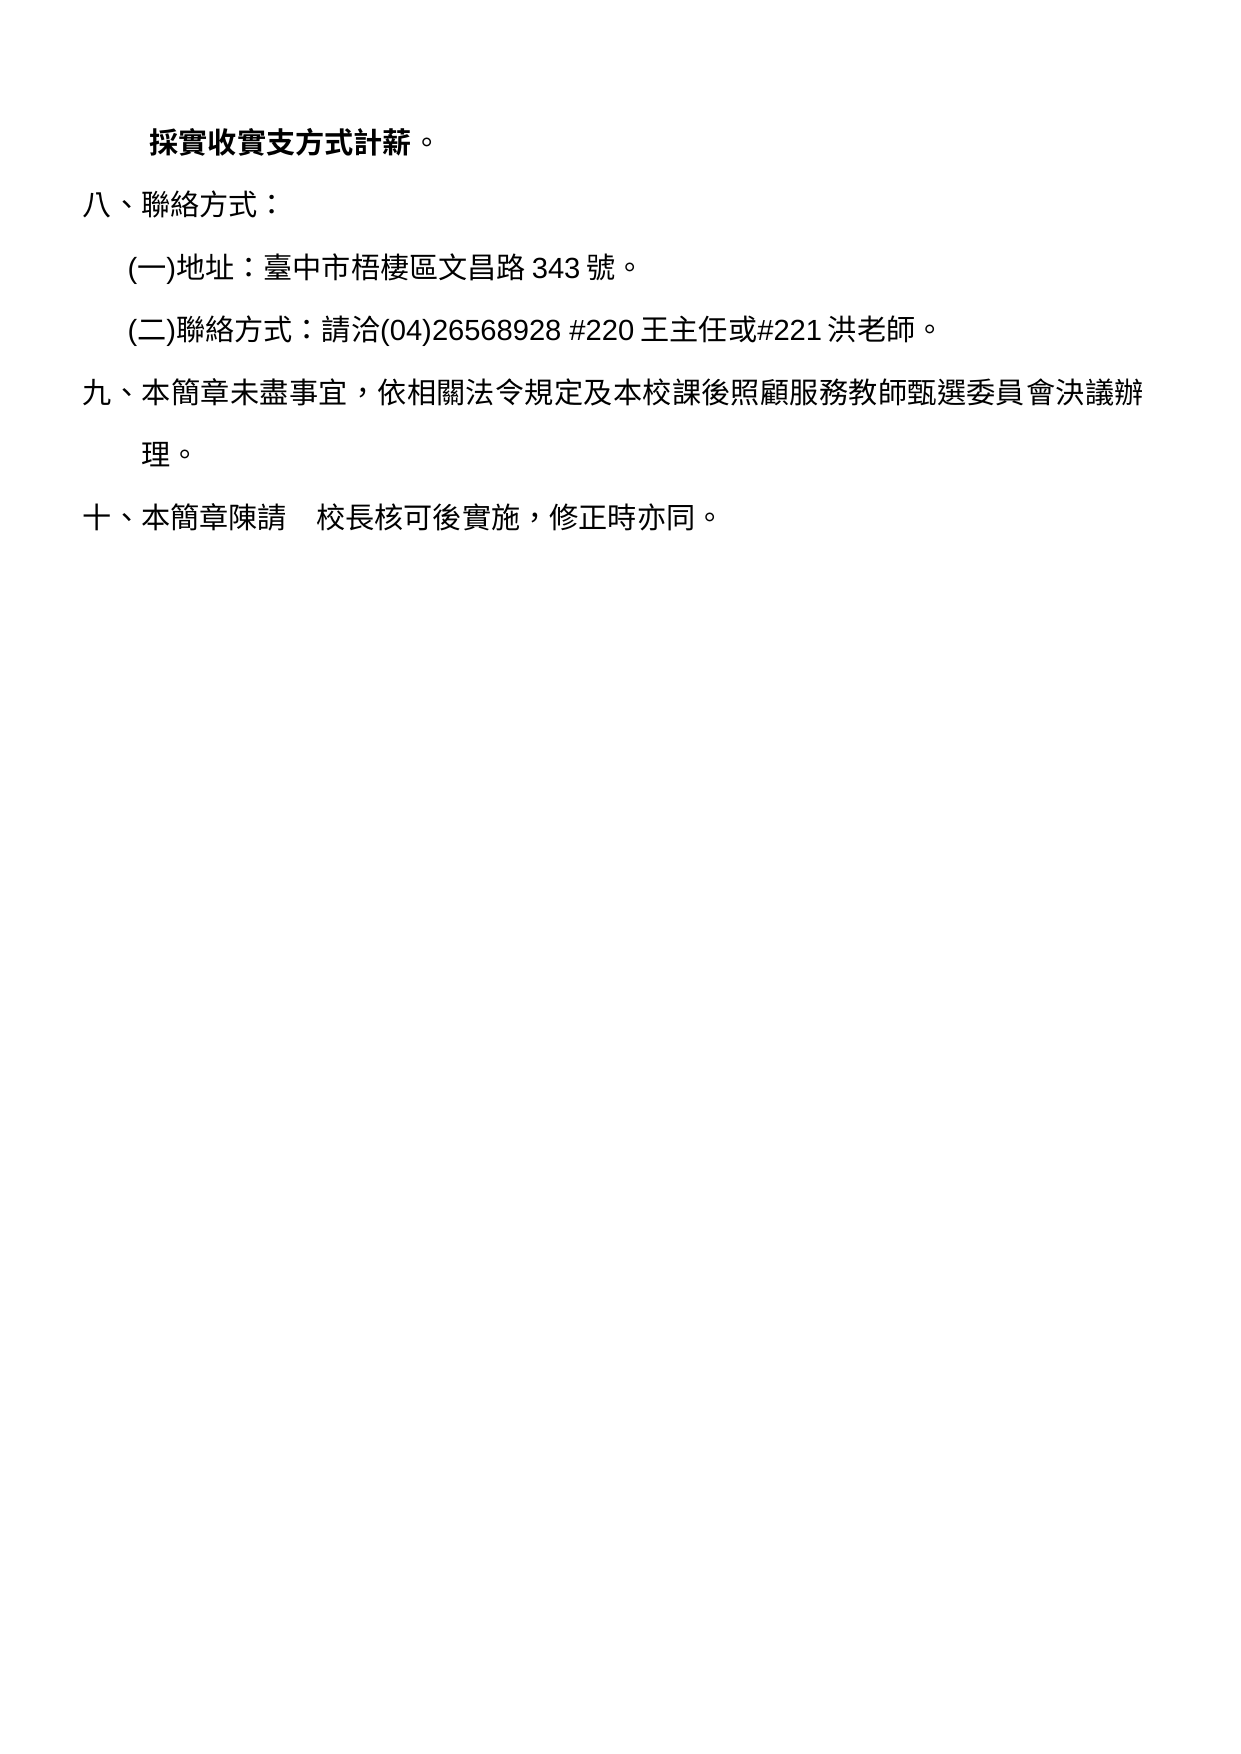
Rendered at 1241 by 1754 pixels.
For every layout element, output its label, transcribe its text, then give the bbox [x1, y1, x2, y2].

text (一)地址：臺中市梧棲區文昌路343號。 [127, 224, 1146, 286]
text (二)聯絡方式：請洽(04)26568928 #220王主任或#221洪老師。 [127, 286, 1146, 349]
text 十、本簡章陳請 校長核可後實施，修正時亦同。 [83, 474, 1146, 536]
text 八、聯絡方式： [83, 161, 1146, 224]
text 九、本簡章未盡事宜，依相關法令規定及本校課後照顧服務教師甄選委員會決議辦理。 [83, 349, 1146, 474]
text 採實收實支方式計薪。 [83, 99, 1146, 161]
